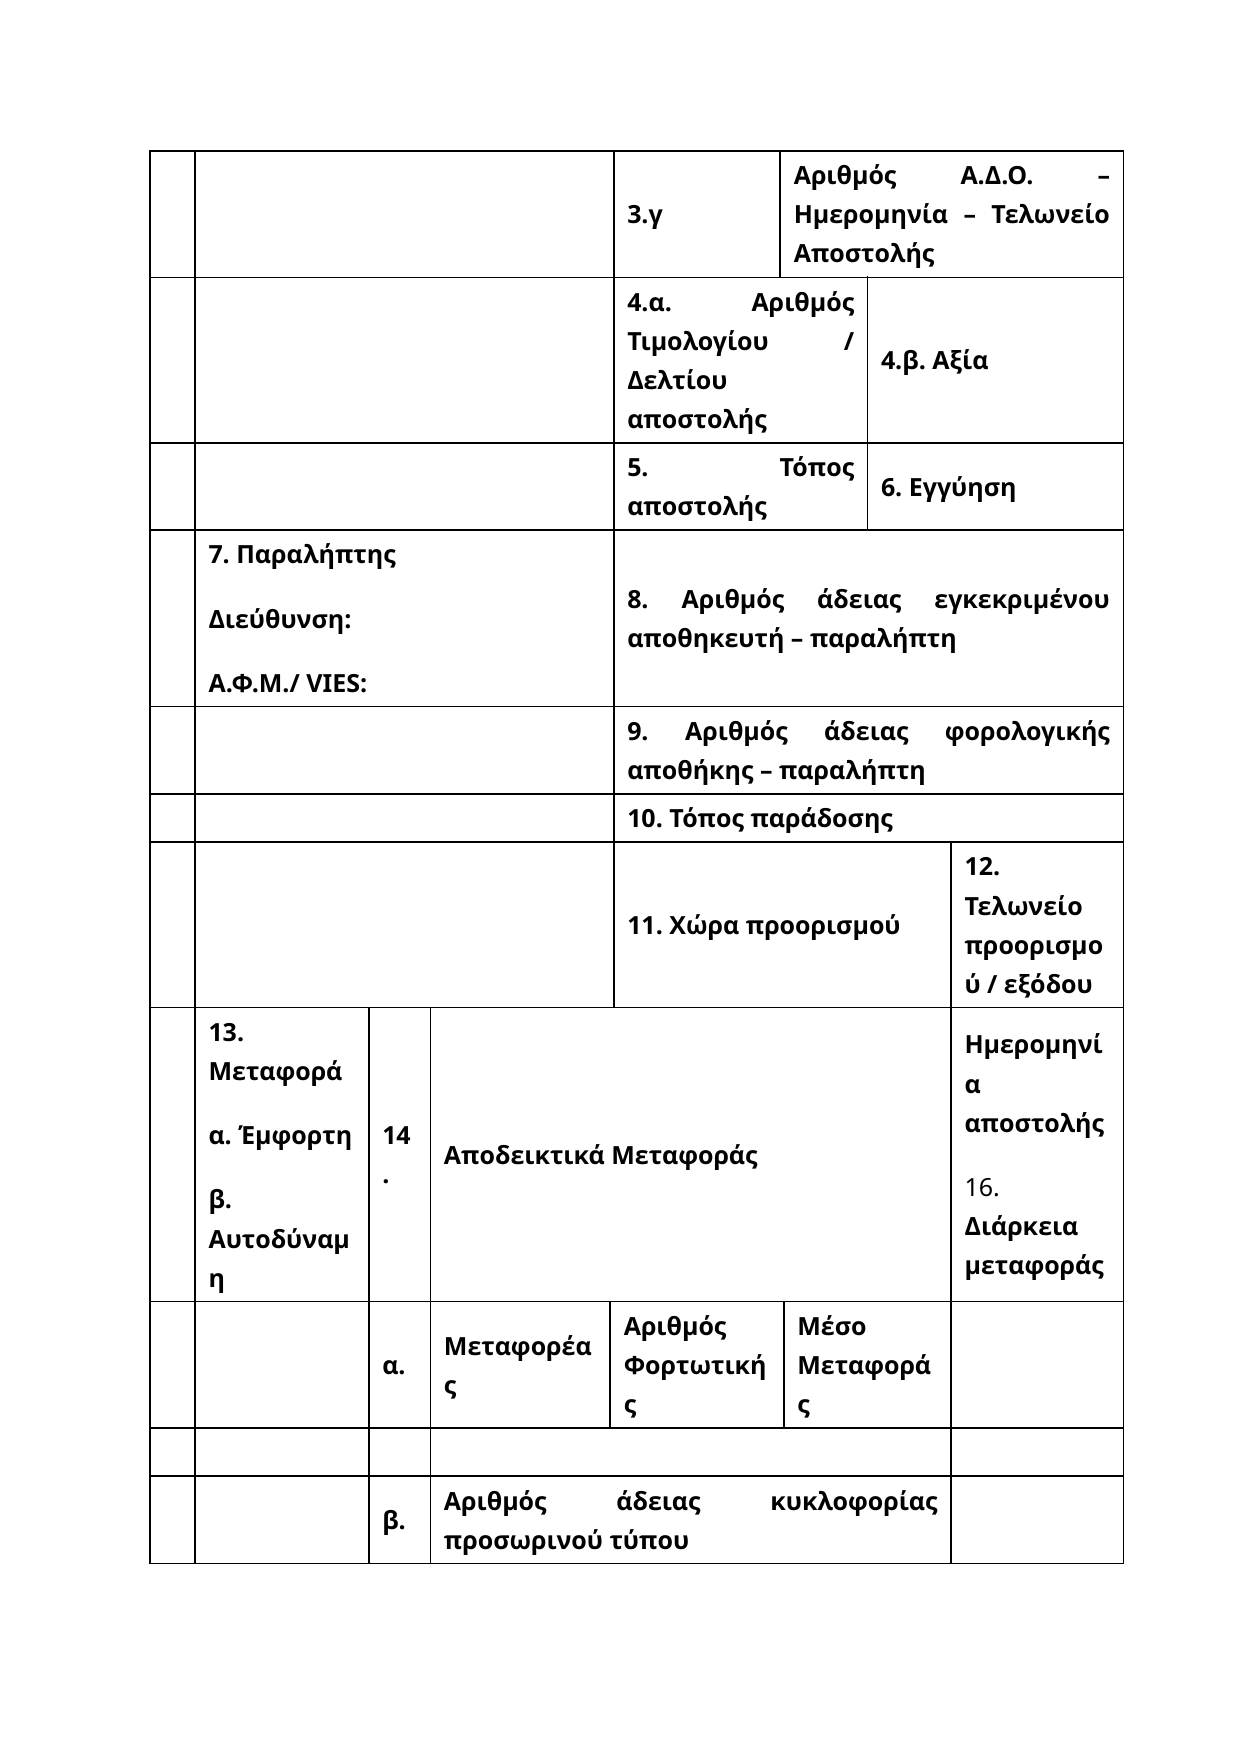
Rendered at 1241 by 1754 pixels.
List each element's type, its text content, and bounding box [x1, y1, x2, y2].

table_cell 4.α. Αριθμός Τιμολογίου / Δελτίου αποστολής [615, 278, 867, 442]
table_cell [151, 444, 194, 529]
table_cell 7. Παραλήπτης Διεύθυνση: Α.Φ.Μ./ VIES: [196, 531, 613, 706]
table_cell 4.β. Αξία [868, 278, 1123, 442]
table_cell Αριθμός Α.Δ.Ο. – Ημερομηνία – Τελωνείο Αποστολής [781, 152, 1123, 276]
table_cell 3.γ [615, 152, 779, 276]
table_cell [196, 843, 613, 1007]
table_cell [151, 1429, 194, 1475]
table_cell [370, 1429, 430, 1475]
table_cell 11. Χώρα προορισμού [615, 843, 950, 1007]
table_cell Μεταφορέας [431, 1302, 609, 1427]
table_cell [196, 278, 613, 442]
table_cell [151, 152, 194, 276]
table_cell [151, 1302, 194, 1427]
table_cell 12. Τελωνείο προορισμού / εξόδου [952, 843, 1123, 1007]
table_cell [151, 1008, 194, 1301]
table_cell [151, 795, 194, 841]
table_cell Αριθμός Φορτωτικής [611, 1302, 783, 1427]
table_cell [196, 1477, 368, 1563]
table_cell [196, 1429, 368, 1475]
table_cell [952, 1477, 1123, 1563]
table_cell [196, 444, 613, 529]
table_cell β. [370, 1477, 430, 1563]
table_cell α. [370, 1302, 430, 1427]
table_cell 6. Εγγύηση [868, 444, 1123, 529]
table_cell [151, 843, 194, 1007]
table_cell Ημερομηνία αποστολής 16. Διάρκεια μεταφοράς [952, 1008, 1123, 1301]
table_cell Μέσο Μεταφοράς [785, 1302, 950, 1427]
table_cell 5. Τόπος αποστολής [615, 444, 867, 529]
table_cell [431, 1429, 950, 1475]
table_cell 9. Αριθμός άδειας φορολογικής αποθήκης – παραλήπτη [615, 707, 1123, 793]
table_cell [952, 1429, 1123, 1475]
table_cell [151, 707, 194, 793]
table_cell [151, 1477, 194, 1563]
table_cell Αριθμός άδειας κυκλοφορίας προσωρινού τύπου [431, 1477, 950, 1563]
table_cell [952, 1302, 1123, 1427]
table_cell [151, 278, 194, 442]
table_cell [196, 795, 613, 841]
table_cell [196, 707, 613, 793]
table_cell 10. Τόπος παράδοσης [615, 795, 1123, 841]
table_cell [151, 531, 194, 706]
table_cell 13. Μεταφορά α. Έμφορτη β. Αυτοδύναμη [196, 1008, 368, 1301]
table_cell 14. [370, 1008, 430, 1301]
table_cell Αποδεικτικά Μεταφοράς [431, 1008, 950, 1301]
table_cell 8. Αριθμός άδειας εγκεκριμένου αποθηκευτή – παραλήπτη [615, 531, 1123, 706]
table_cell [196, 1302, 368, 1427]
table_cell [196, 152, 613, 276]
